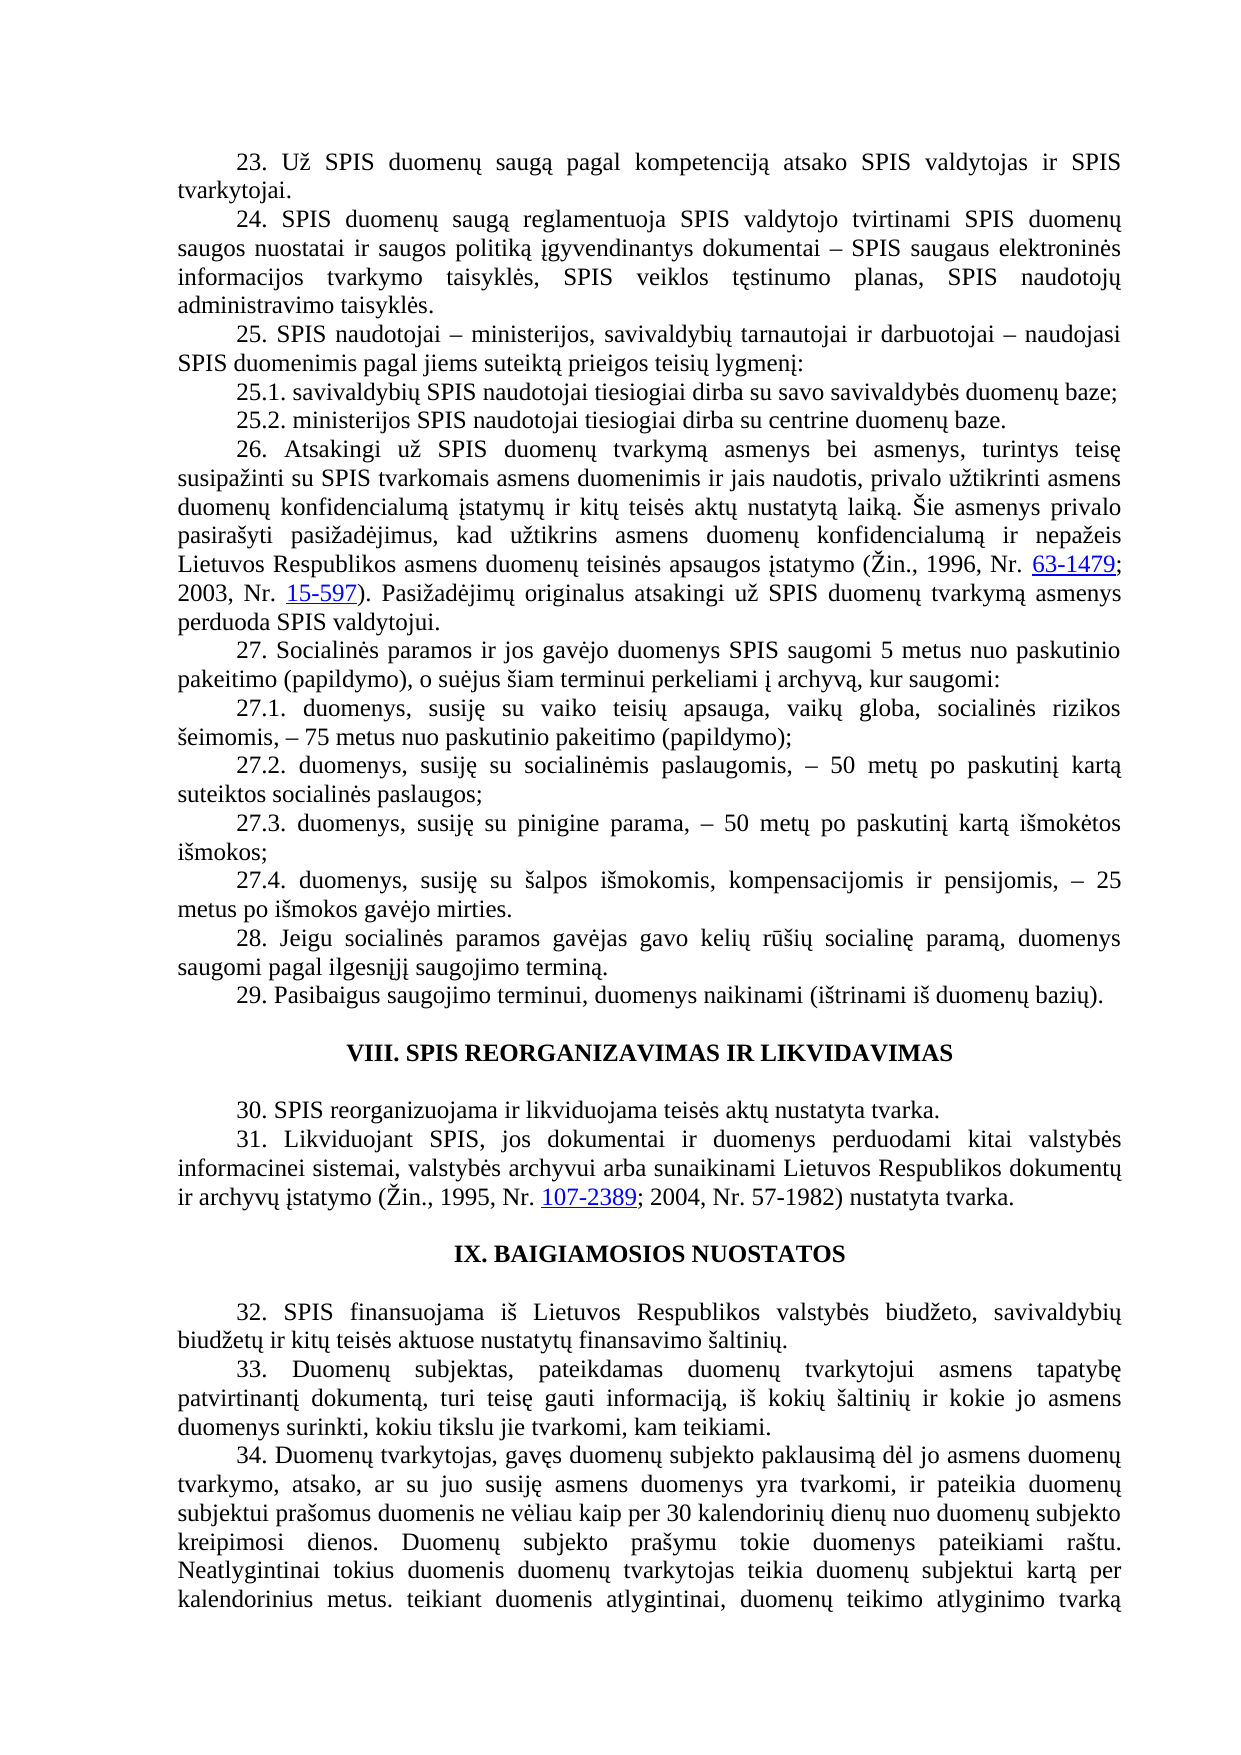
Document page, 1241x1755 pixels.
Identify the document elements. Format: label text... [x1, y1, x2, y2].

text 29. Pasibaigus saugojimo terminui, duomenys naikinami (ištrinami iš duomenų bazių). [177, 981, 1122, 1009]
text 33. Duomenų subjektas, pateikdamas duomenų tvarkytojui asmens tapatybę patvirtinantį dokumentą, turi teisę gauti informaciją, iš kokių šaltinių ir kokie jo asmens duomenys surinkti, kokiu tikslu jie tvarkomi, kam teikiami. [177, 1354, 1122, 1441]
text 25. SPIS naudotojai – ministerijos, savivaldybių tarnautojai ir darbuotojai – naudojasi SPIS duomenimis pagal jiems suteiktą prieigos teisių lygmenį: [177, 319, 1122, 377]
text 25.2. ministerijos SPIS naudotojai tiesiogiai dirba su centrine duomenų baze. [177, 406, 1122, 434]
text VIII. SPIS REORGANIZAVIMAS IR LIKVIDAVIMAS [177, 1038, 1122, 1067]
text 32. SPIS finansuojama iš Lietuvos Respublikos valstybės biudžeto, savivaldybių biudžetų ir kitų teisės aktuose nustatytų finansavimo šaltinių. [177, 1297, 1122, 1354]
text 27.3. duomenys, susiję su pinigine parama, – 50 metų po paskutinį kartą išmokėtos išmokos; [177, 808, 1122, 866]
text 27.4. duomenys, susiję su šalpos išmokomis, kompensacijomis ir pensijomis, – 25 metus po išmokos gavėjo mirties. [177, 866, 1122, 923]
text 30. SPIS reorganizuojama ir likviduojama teisės aktų nustatyta tvarka. [177, 1096, 1122, 1124]
text 34. Duomenų tvarkytojas, gavęs duomenų subjekto paklausimą dėl jo asmens duomenų tvarkymo, atsako, ar su juo susiję asmens duomenys yra tvarkomi, ir pateikia duomenų subjektui prašomus duomenis ne vėliau kaip per 30 kalendorinių dienų nuo duomenų subjekto kreipimosi dienos. Duomenų subjekto prašymu tokie duomenys pateikiami raštu. Neatlygintinai tokius duomenis duomenų tvarkytojas teikia duomenų subjektui kartą per kalendorinius metus. teikiant duomenis atlygintinai, duomenų teikimo atlyginimo tvarką [177, 1441, 1122, 1613]
text IX. BAIGIAMOSIOS NUOSTATOS [177, 1239, 1122, 1268]
text 24. SPIS duomenų saugą reglamentuoja SPIS valdytojo tvirtinami SPIS duomenų saugos nuostatai ir saugos politiką įgyvendinantys dokumentai – SPIS saugaus elektroninės informacijos tvarkymo taisyklės, SPIS veiklos tęstinumo planas, SPIS naudotojų administravimo taisyklės. [177, 204, 1122, 319]
text 28. Jeigu socialinės paramos gavėjas gavo kelių rūšių socialinę paramą, duomenys saugomi pagal ilgesnįjį saugojimo terminą. [177, 923, 1122, 981]
text 27.2. duomenys, susiję su socialinėmis paslaugomis, – 50 metų po paskutinį kartą suteiktos socialinės paslaugos; [177, 751, 1122, 808]
text 25.1. savivaldybių SPIS naudotojai tiesiogiai dirba su savo savivaldybės duomenų baze; [177, 377, 1122, 406]
text 27. Socialinės paramos ir jos gavėjo duomenys SPIS saugomi 5 metus nuo paskutinio pakeitimo (papildymo), o suėjus šiam terminui perkeliami į archyvą, kur saugomi: [177, 636, 1122, 693]
text 26. Atsakingi už SPIS duomenų tvarkymą asmenys bei asmenys, turintys teisę susipažinti su SPIS tvarkomais asmens duomenimis ir jais naudotis, privalo užtikrinti asmens duomenų konfidencialumą įstatymų ir kitų teisės aktų nustatytą laiką. Šie asmenys privalo pasirašyti pasižadėjimus, kad užtikrins asmens duomenų konfidencialumą ir nepažeis Lietuvos Respublikos asmens duomenų teisinės apsaugos įstatymo (Žin., 1996, Nr. 63-1479; 2003, Nr. 15-597). Pasižadėjimų originalus atsakingi už SPIS duomenų tvarkymą asmenys perduoda SPIS valdytojui. [177, 434, 1122, 636]
text 31. Likviduojant SPIS, jos dokumentai ir duomenys perduodami kitai valstybės informacinei sistemai, valstybės archyvui arba sunaikinami Lietuvos Respublikos dokumentų ir archyvų įstatymo (Žin., 1995, Nr. 107-2389; 2004, Nr. 57-1982) nustatyta tvarka. [177, 1124, 1122, 1211]
text 27.1. duomenys, susiję su vaiko teisių apsauga, vaikų globa, socialinės rizikos šeimomis, – 75 metus nuo paskutinio pakeitimo (papildymo); [177, 693, 1122, 751]
text 23. Už SPIS duomenų saugą pagal kompetenciją atsako SPIS valdytojas ir SPIS tvarkytojai. [177, 147, 1122, 204]
